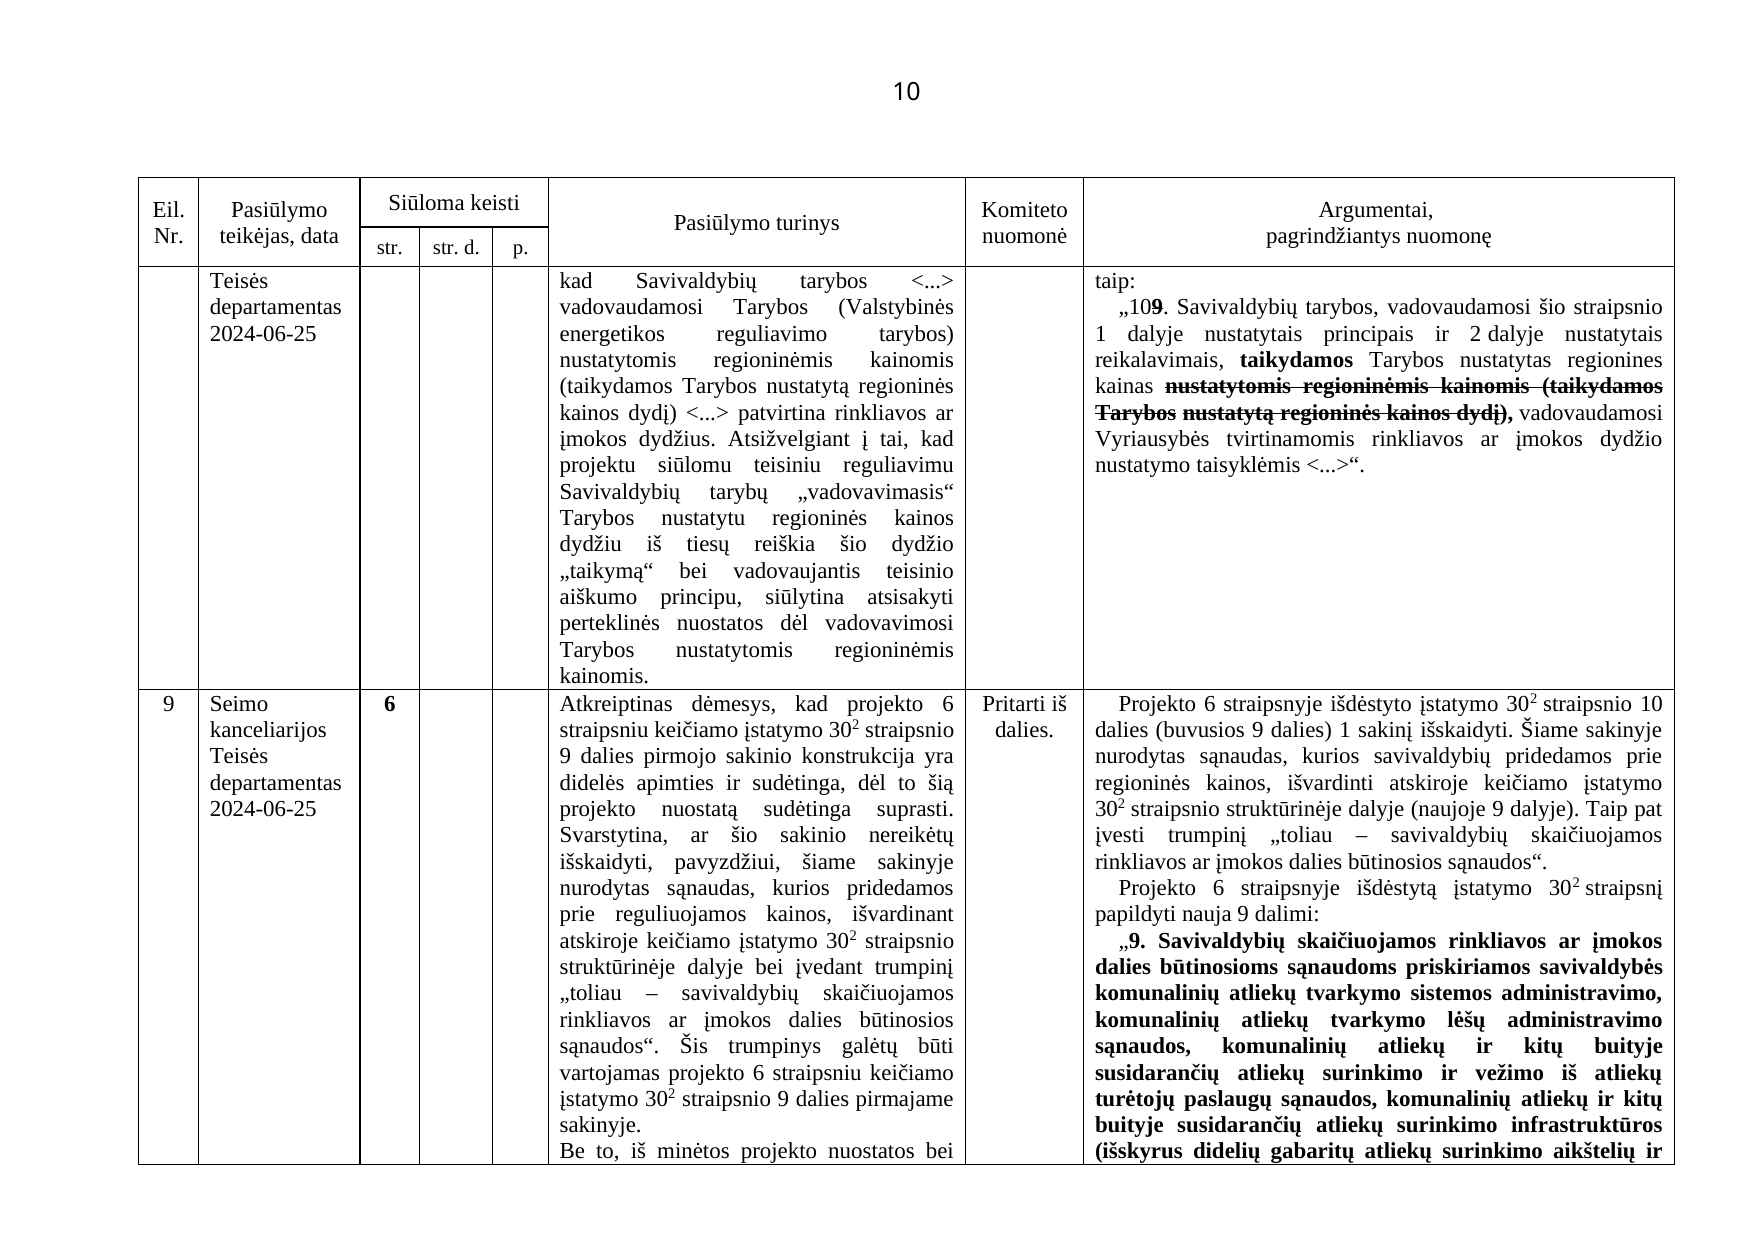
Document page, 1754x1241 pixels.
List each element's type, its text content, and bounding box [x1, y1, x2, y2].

table_cell taip: „109. Savivaldybių tarybos, vadovaudamosi šio straipsnio 1 dalyje nustatytais principais ir 2 dalyje nustatytais reikalavimais, taikydamos Tarybos nustatytas regionines kainas nustatytomis regioninėmis kainomis (taikydamos Tarybos nustatytą regioninės kainos dydį), vadovaudamosi Vyriausybės tvirtinamomis rinkliavos ar įmokos dydžio nustatymo taisyklėmis <...>“. [1084, 267, 1674, 688]
table_header Komiteto nuomonė [966, 178, 1083, 266]
table_cell [420, 267, 492, 688]
table_cell Atkreiptinas dėmesys, kad projekto 6 straipsniu keičiamo įstatymo 302 straipsnio 9 dalies pirmojo sakinio konstrukcija yra didelės apimties ir sudėtinga, dėl to šią projekto nuostatą sudėtinga suprasti. Svarstytina, ar šio sakinio nereikėtų išskaidyti, pavyzdžiui, šiame sakinyje nurodytas sąnaudas, kurios pridedamos prie reguliuojamos kainos, išvardinant atskiroje keičiamo įstatymo 302 straipsnio struktūrinėje dalyje bei įvedant trumpinį „toliau – savivaldybių skaičiuojamos rinkliavos ar įmokos dalies būtinosios sąnaudos“. Šis trumpinys galėtų būti vartojamas projekto 6 straipsniu keičiamo įstatymo 302 straipsnio 9 dalies pirmajame sakinyje. Be to, iš minėtos projekto nuostatos bei [549, 690, 965, 1164]
table_header Eil. Nr. [139, 178, 198, 266]
table_cell [493, 690, 548, 1164]
table_header Pasiūlymo turinys [549, 178, 965, 266]
table_cell [139, 267, 198, 688]
table_cell kad Savivaldybių tarybos <...> vadovaudamosi Tarybos (Valstybinės energetikos reguliavimo tarybos) nustatytomis regioninėmis kainomis (taikydamos Tarybos nustatytą regioninės kainos dydį) <...> patvirtina rinkliavos ar įmokos dydžius. Atsižvelgiant į tai, kad projektu siūlomu teisiniu reguliavimu Savivaldybių tarybų „vadovavimasis“ Tarybos nustatytu regioninės kainos dydžiu iš tiesų reiškia šio dydžio „taikymą“ bei vadovaujantis teisinio aiškumo principu, siūlytina atsisakyti perteklinės nuostatos dėl vadovavimosi Tarybos nustatytomis regioninėmis kainomis. [549, 267, 965, 688]
table_header Pasiūlymo teikėjas, data [199, 178, 359, 266]
table_cell Pritarti iš dalies. [966, 690, 1083, 1164]
table_header Siūloma keisti [361, 178, 548, 226]
table_cell 9 [139, 690, 198, 1164]
table_cell Projekto 6 straipsnyje išdėstyto įstatymo 302 straipsnio 10 dalies (buvusios 9 dalies) 1 sakinį išskaidyti. Šiame sakinyje nurodytas sąnaudas, kurios savivaldybių pridedamos prie regioninės kainos, išvardinti atskiroje keičiamo įstatymo 302 straipsnio struktūrinėje dalyje (naujoje 9 dalyje). Taip pat įvesti trumpinį „toliau – savivaldybių skaičiuojamos rinkliavos ar įmokos dalies būtinosios sąnaudos“. Projekto 6 straipsnyje išdėstytą įstatymo 302 straipsnį papildyti nauja 9 dalimi: „9. Savivaldybių skaičiuojamos rinkliavos ar įmokos dalies būtinosioms sąnaudoms priskiriamos savivaldybės komunalinių atliekų tvarkymo sistemos administravimo, komunalinių atliekų tvarkymo lėšų administravimo sąnaudos, komunalinių atliekų ir kitų buityje susidarančių atliekų surinkimo ir vežimo iš atliekų turėtojų paslaugų sąnaudos, komunalinių atliekų ir kitų buityje susidarančių atliekų surinkimo infrastruktūros (išskyrus didelių gabaritų atliekų surinkimo aikštelių ir [1084, 690, 1674, 1164]
table_cell p. [493, 228, 548, 266]
table_cell str. [361, 228, 419, 266]
table_cell [966, 267, 1083, 688]
table_cell str. d. [420, 228, 492, 266]
table_cell [420, 690, 492, 1164]
table_cell [493, 267, 548, 688]
table_cell Seimo kanceliarijos Teisės departamentas 2024-06-25 [199, 690, 359, 1164]
table_header Argumentai, pagrindžiantys nuomonę [1084, 178, 1674, 266]
table_cell Teisės departamentas 2024-06-25 [199, 267, 359, 688]
table_cell [361, 267, 419, 688]
table_cell 6 [361, 690, 419, 1164]
